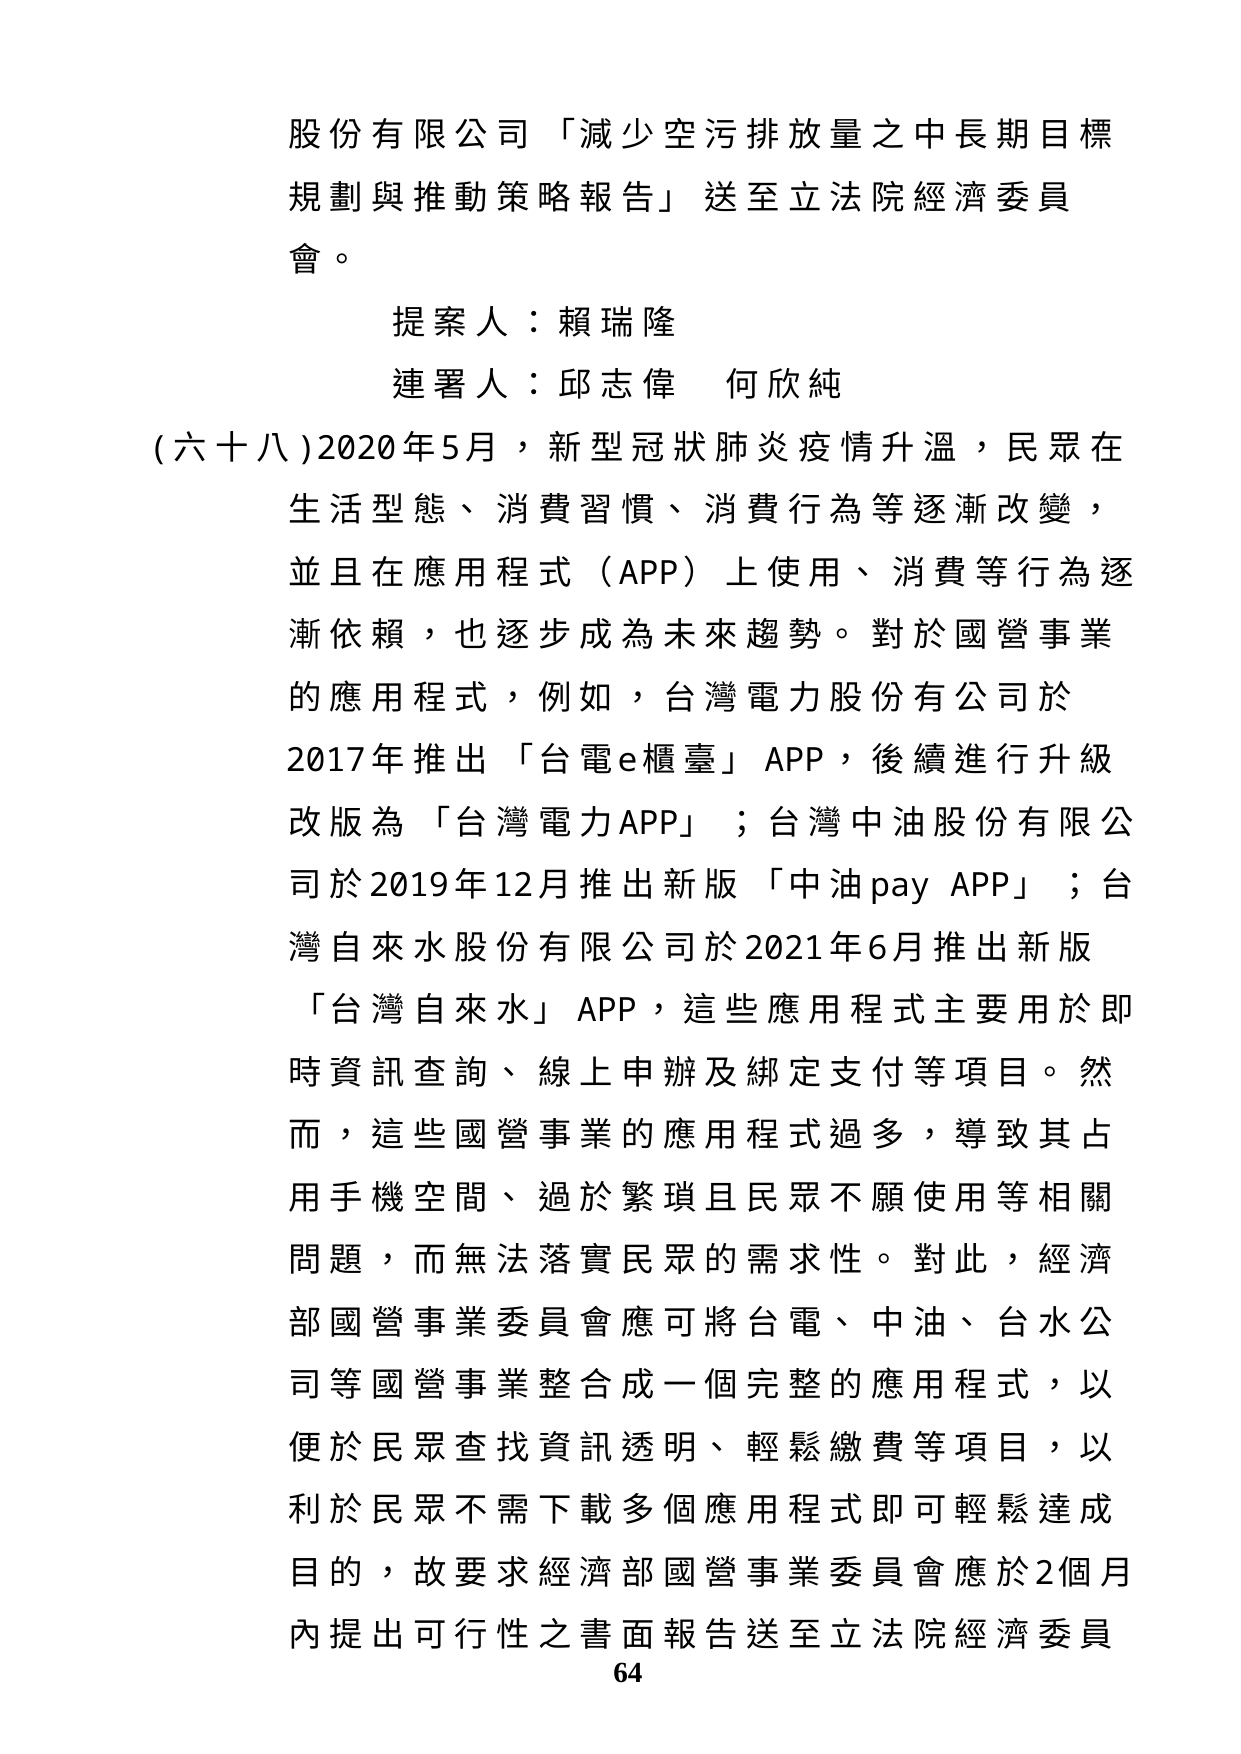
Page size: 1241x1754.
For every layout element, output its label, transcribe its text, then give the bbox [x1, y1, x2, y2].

text 連署人：邱志偉 何欣純 [384, 341, 1044, 403]
text 股份有限公司「減少空污排放量之中長期目標規劃與推動策略報告」送至立法院經濟委員會。 [140, 91, 1148, 278]
text 提案人：賴瑞隆 [384, 278, 1044, 341]
text (六十八)2020年5月，新型冠狀肺炎疫情升溫，民眾在生活型態、消費習慣、消費行為等逐漸改變，並且在應用程式（APP）上使用、消費等行為逐漸依賴，也逐步成為未來趨勢。對於國營事業的應用程式，例如，台灣電力股份有公司於2017年推出「台電e櫃臺」APP，後續進行升級改版為「台灣電力APP」；台灣中油股份有限公司於2019年12月推出新版「中油pay APP」；台灣自來水股份有限公司於2021年6月推出新版「台灣自來水」APP，這些應用程式主要用於即時資訊查詢、線上申辦及綁定支付等項目。然而，這些國營事業的應用程式過多，導致其占用手機空間、過於繁瑣且民眾不願使用等相關問題，而無法落實民眾的需求性。對此，經濟部國營事業委員會應可將台電、中油、台水公司等國營事業整合成一個完整的應用程式，以便於民眾查找資訊透明、輕鬆繳費等項目，以利於民眾不需下載多個應用程式即可輕鬆達成目的，故要求經濟部國營事業委員會應於2個月內提出可行性之書面報告送至立法院經濟委員 [140, 403, 1148, 1653]
